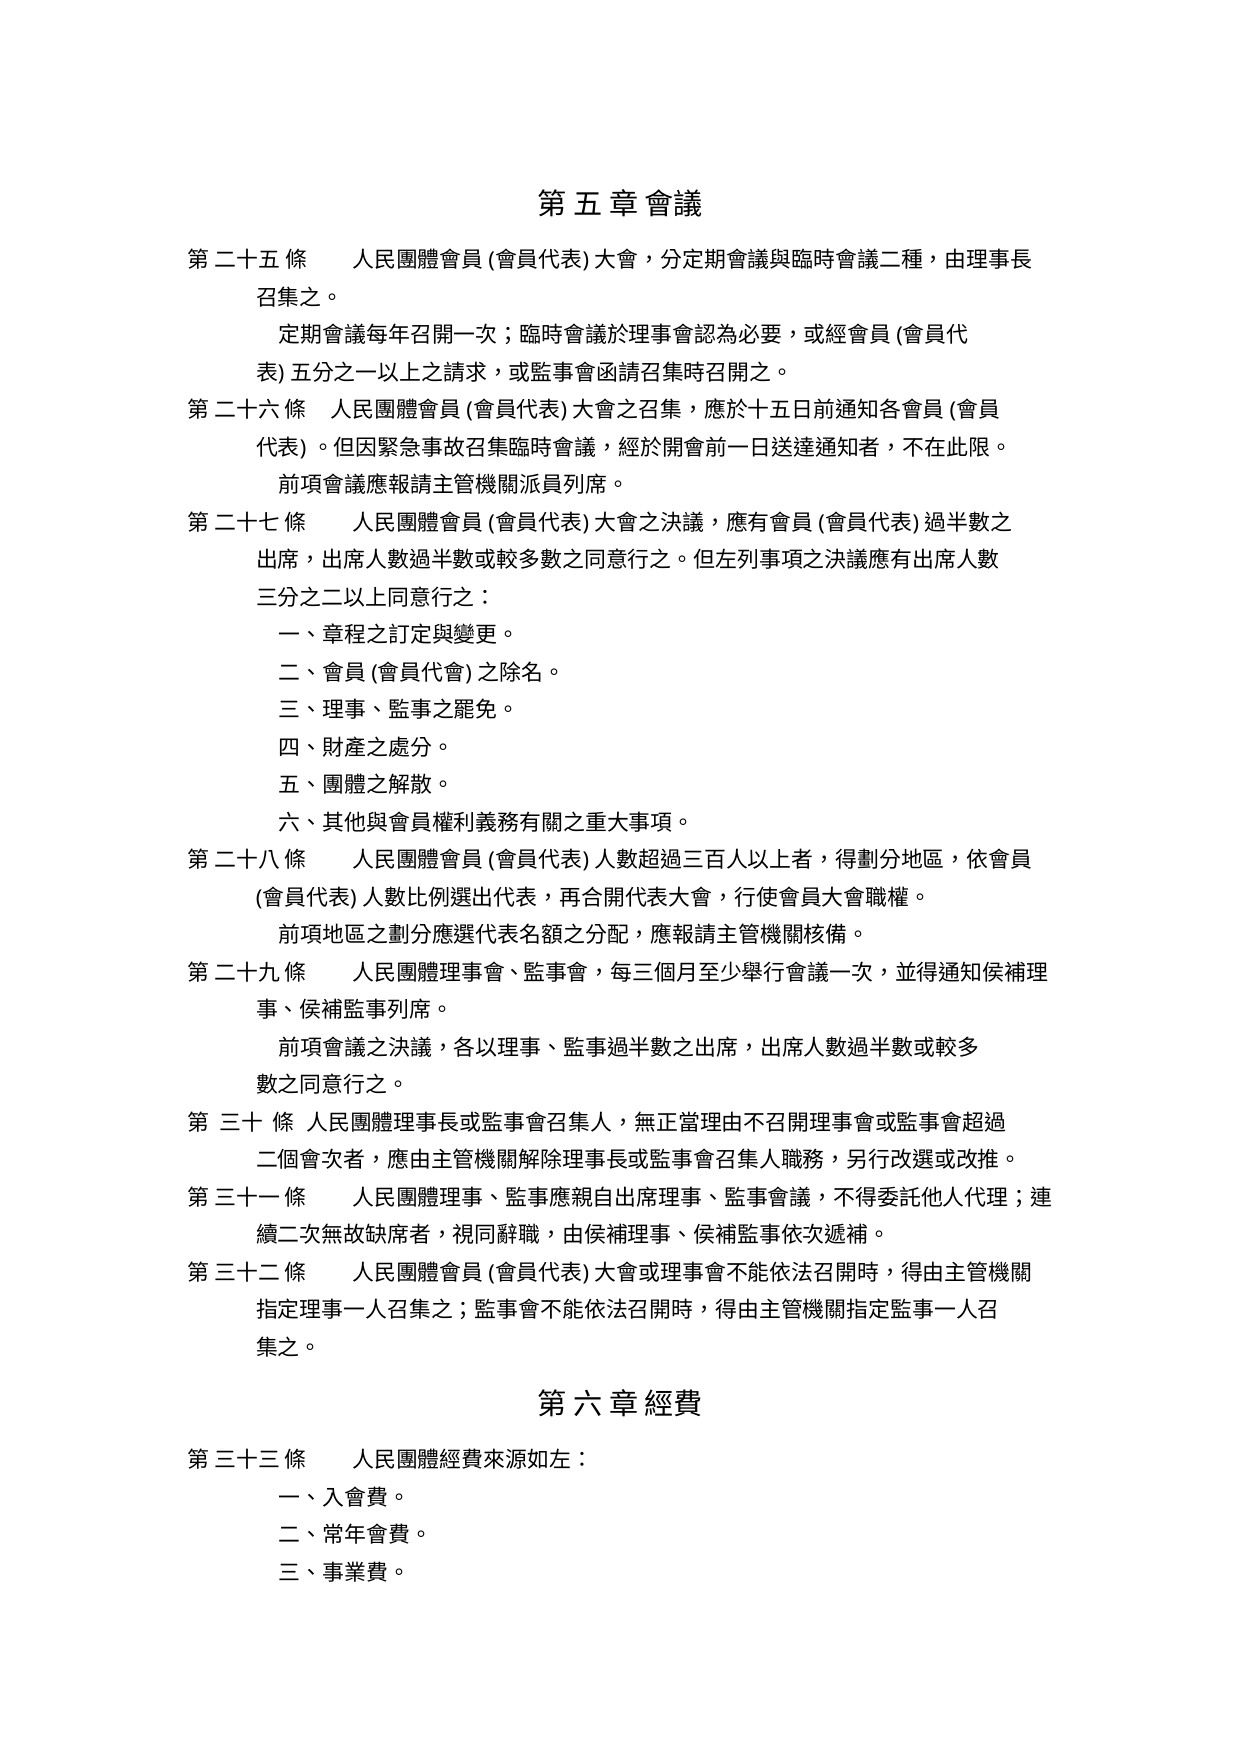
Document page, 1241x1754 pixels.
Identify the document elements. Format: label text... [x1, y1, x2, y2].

text 代表) 。但因緊急事故召集臨時會議，經於開會前一日送達通知者，不在此限。 [187, 427, 1053, 464]
text 第 二十五 條 人民團體會員 (會員代表) 大會，分定期會議與臨時會議二種，由理事長 [187, 239, 1053, 277]
text 二、會員 (會員代會) 之除名。 [187, 652, 1053, 689]
text 事、侯補監事列席。 [187, 989, 1053, 1027]
text 定期會議每年召開一次；臨時會議於理事會認為必要，或經會員 (會員代 [187, 314, 1053, 352]
text 四、財產之處分。 [187, 727, 1053, 764]
text 第 二十八 條 人民團體會員 (會員代表) 人數超過三百人以上者，得劃分地區，依會員 [187, 839, 1053, 877]
text 六、其他與會員權利義務有關之重大事項。 [187, 802, 1053, 839]
text 集之。 [187, 1327, 1053, 1364]
text 三、理事、監事之罷免。 [187, 689, 1053, 727]
text 三分之二以上同意行之： [187, 577, 1053, 614]
text 第 六 章 經費 [187, 1364, 1053, 1439]
text 前項地區之劃分應選代表名額之分配，應報請主管機關核備。 [187, 914, 1053, 952]
text 五、團體之解散。 [187, 764, 1053, 802]
text 續二次無故缺席者，視同辭職，由侯補理事、侯補監事依次遞補。 [187, 1214, 1053, 1252]
text 二、常年會費。 [187, 1514, 1053, 1552]
text 二個會次者，應由主管機關解除理事長或監事會召集人職務，另行改選或改推。 [187, 1139, 1053, 1177]
text 第 三十二 條 人民團體會員 (會員代表) 大會或理事會不能依法召開時，得由主管機關 [187, 1252, 1053, 1289]
text 第 三十三 條 人民團體經費來源如左： [187, 1439, 1053, 1477]
text 表) 五分之一以上之請求，或監事會函請召集時召開之。 [187, 352, 1053, 389]
text 第 五 章 會議 [187, 164, 1053, 239]
text 出席，出席人數過半數或較多數之同意行之。但左列事項之決議應有出席人數 [187, 539, 1053, 577]
text (會員代表) 人數比例選出代表，再合開代表大會，行使會員大會職權。 [187, 877, 1053, 914]
text 數之同意行之。 [187, 1064, 1053, 1102]
text 第 二十七 條 人民團體會員 (會員代表) 大會之決議，應有會員 (會員代表) 過半數之 [187, 502, 1053, 539]
text 召集之。 [187, 277, 1053, 314]
text 前項會議之決議，各以理事、監事過半數之出席，出席人數過半數或較多 [187, 1027, 1053, 1064]
text 第 三十 條 人民團體理事長或監事會召集人，無正當理由不召開理事會或監事會超過 [187, 1102, 1053, 1139]
text 第 二十六 條 人民團體會員 (會員代表) 大會之召集，應於十五日前通知各會員 (會員 [187, 389, 1053, 427]
text 一、章程之訂定與變更。 [187, 614, 1053, 652]
text 前項會議應報請主管機關派員列席。 [187, 464, 1053, 502]
text 三、事業費。 [187, 1552, 1053, 1589]
text 第 二十九 條 人民團體理事會、監事會，每三個月至少舉行會議一次，並得通知侯補理 [187, 952, 1053, 989]
text 一、入會費。 [187, 1477, 1053, 1514]
text 第 三十一 條 人民團體理事、監事應親自出席理事、監事會議，不得委託他人代理；連 [187, 1177, 1053, 1214]
text 指定理事一人召集之；監事會不能依法召開時，得由主管機關指定監事一人召 [187, 1289, 1053, 1327]
